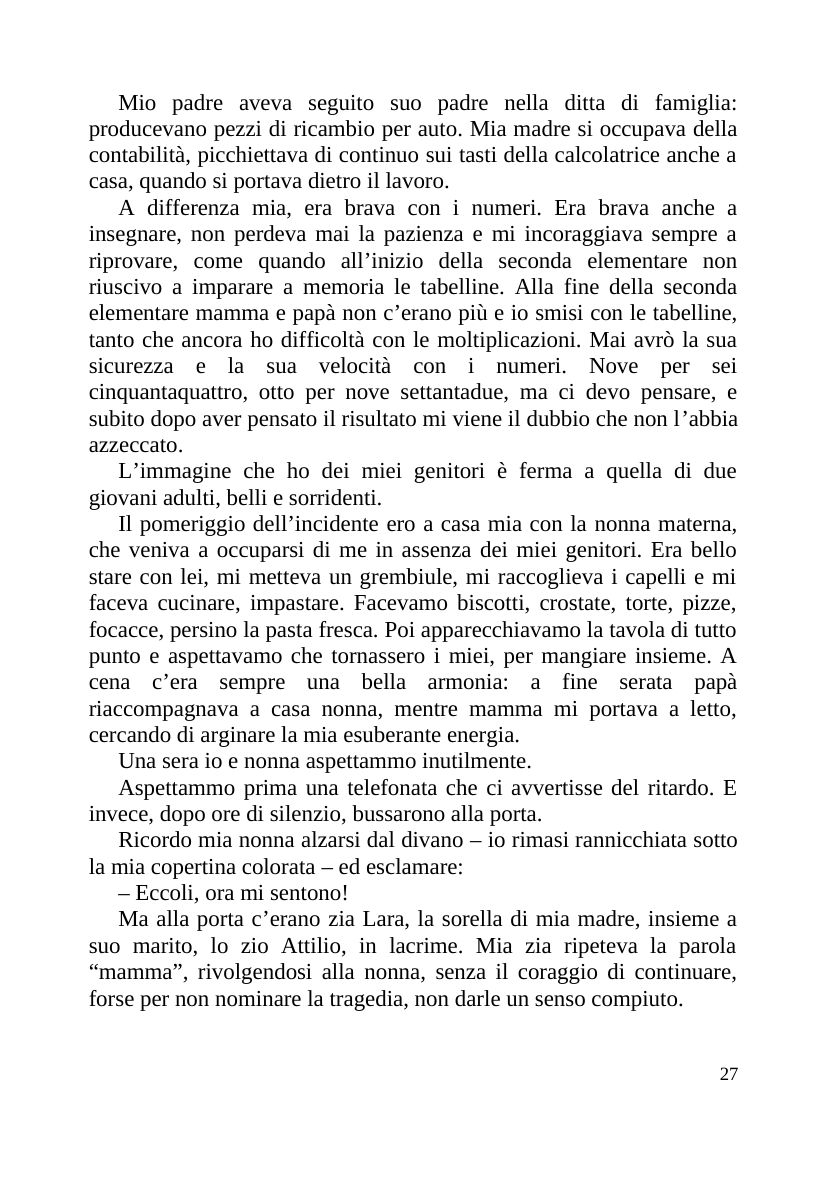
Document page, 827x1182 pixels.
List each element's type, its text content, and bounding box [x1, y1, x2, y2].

text Ricordo mia nonna alzarsi dal divano ‒ io rimasi rannicchiata sotto la mia copertina colorata ‒ ed esclamare: [88, 826, 738, 879]
text Aspettammo prima una telefonata che ci avvertisse del ritardo. E invece, dopo ore di silenzio, bussarono alla porta. [88, 774, 738, 826]
text Una sera io e nonna aspettammo inutilmente. [88, 747, 738, 774]
text L’immagine che ho dei miei genitori è ferma a quella di due giovani adulti, belli e sorridenti. [88, 457, 738, 510]
text A differenza mia, era brava con i numeri. Era brava anche a insegnare, non perdeva mai la pazienza e mi incoraggiava sempre a riprovare, come quando all’inizio della seconda elementare non riuscivo a imparare a memoria le tabelline. Alla fine della seconda elementare mamma e papà non c’erano più e io smisi con le tabelline, tanto che ancora ho difficoltà con le moltiplicazioni. Mai avrò la sua sicurezza e la sua velocità con i numeri. Nove per sei cinquantaquattro, otto per nove settantadue, ma ci devo pensare, e subito dopo aver pensato il risultato mi viene il dubbio che non l’abbia azzeccato. [88, 194, 738, 457]
text ‒ Eccoli, ora mi sentono! [88, 879, 738, 906]
text Il pomeriggio dell’incidente ero a casa mia con la nonna materna, che veniva a occuparsi di me in assenza dei miei genitori. Era bello stare con lei, mi metteva un grembiule, mi raccoglieva i capelli e mi faceva cucinare, impastare. Facevamo biscotti, crostate, torte, pizze, focacce, persino la pasta fresca. Poi apparecchiavamo la tavola di tutto punto e aspettavamo che tornassero i miei, per mangiare insieme. A cena c’era sempre una bella armonia: a fine serata papà riaccompagnava a casa nonna, mentre mamma mi portava a letto, cercando di arginare la mia esuberante energia. [88, 510, 738, 747]
text Ma alla porta c’erano zia Lara, la sorella di mia madre, insieme a suo marito, lo zio Attilio, in lacrime. Mia zia ripeteva la parola “mamma”, rivolgendosi alla nonna, senza il coraggio di continuare, forse per non nominare la tragedia, non darle un senso compiuto. [88, 906, 738, 1011]
text Mio padre aveva seguito suo padre nella ditta di famiglia: producevano pezzi di ricambio per auto. Mia madre si occupava della contabilità, picchiettava di continuo sui tasti della calcolatrice anche a casa, quando si portava dietro il lavoro. [88, 88, 738, 194]
